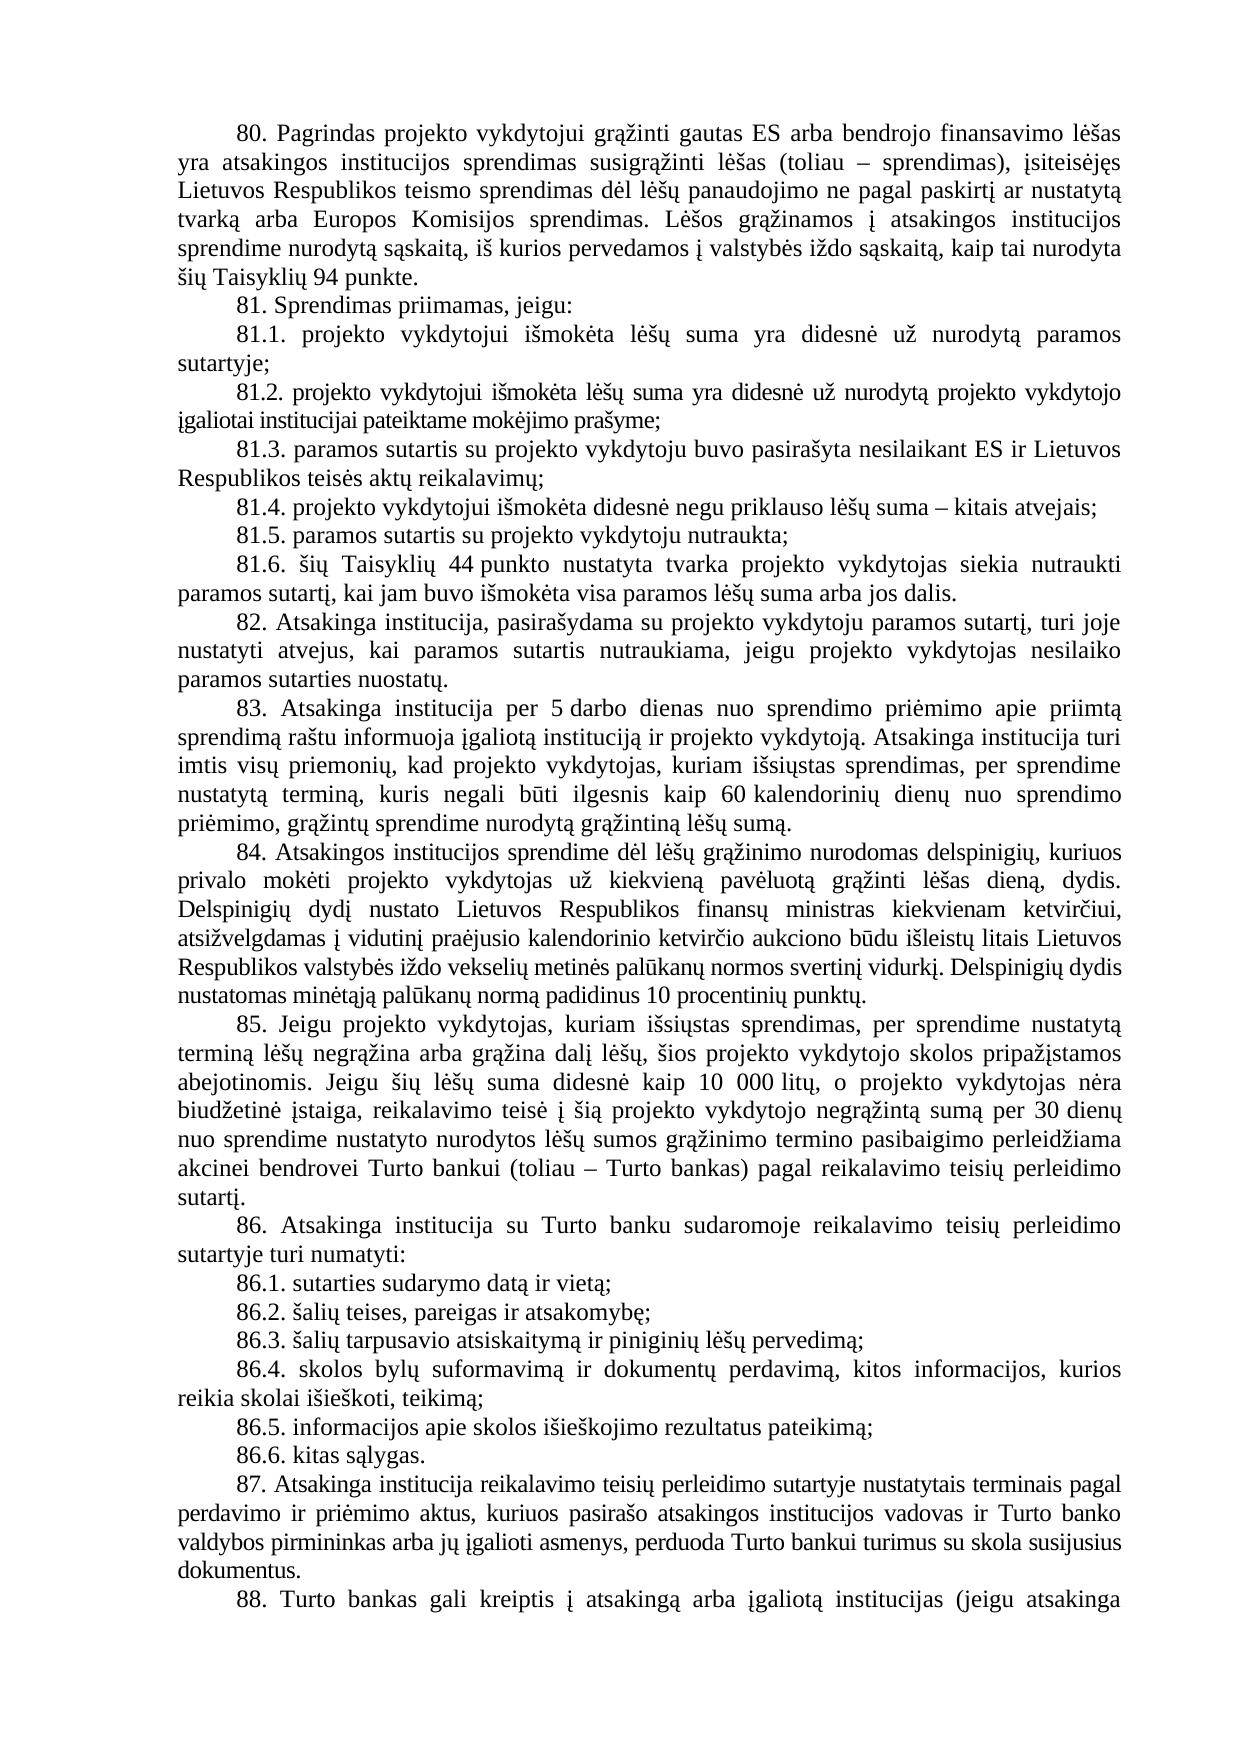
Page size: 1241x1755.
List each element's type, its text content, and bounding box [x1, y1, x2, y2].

text 81.3. paramos sutartis su projekto vykdytoju buvo pasirašyta nesilaikant ES ir Lietuvos Respublikos teisės aktų reikalavimų; [177, 434, 1122, 492]
text 86.3. šalių tarpusavio atsiskaitymą ir piniginių lėšų pervedimą; [177, 1326, 1122, 1354]
text 82. Atsakinga institucija, pasirašydama su projekto vykdytoju paramos sutartį, turi joje nustatyti atvejus, kai paramos sutartis nutraukiama, jeigu projekto vykdytojas nesilaiko paramos sutarties nuostatų. [177, 607, 1122, 693]
text 87. Atsakinga institucija reikalavimo teisių perleidimo sutartyje nustatytais terminais pagal perdavimo ir priėmimo aktus, kuriuos pasirašo atsakingos institucijos vadovas ir Turto banko valdybos pirmininkas arba jų įgalioti asmenys, perduoda Turto bankui turimus su skola susijusius dokumentus. [177, 1469, 1122, 1584]
text 81.4. projekto vykdytojui išmokėta didesnė negu priklauso lėšų suma – kitais atvejais; [177, 492, 1122, 521]
text 80. Pagrindas projekto vykdytojui grąžinti gautas ES arba bendrojo finansavimo lėšas yra atsakingos institucijos sprendimas susigrąžinti lėšas (toliau – sprendimas), įsiteisėjęs Lietuvos Respublikos teismo sprendimas dėl lėšų panaudojimo ne pagal paskirtį ar nustatytą tvarką arba Europos Komisijos sprendimas. Lėšos grąžinamos į atsakingos institucijos sprendime nurodytą sąskaitą, iš kurios pervedamos į valstybės iždo sąskaitą, kaip tai nurodyta šių Taisyklių 94 punkte. [177, 118, 1122, 291]
text 81.6. šių Taisyklių 44 punkto nustatyta tvarka projekto vykdytojas siekia nutraukti paramos sutartį, kai jam buvo išmokėta visa paramos lėšų suma arba jos dalis. [177, 549, 1122, 607]
text 86.2. šalių teises, pareigas ir atsakomybę; [177, 1297, 1122, 1326]
text 86.6. kitas sąlygas. [177, 1441, 1122, 1469]
text 86.5. informacijos apie skolos išieškojimo rezultatus pateikimą; [177, 1412, 1122, 1441]
text 85. Jeigu projekto vykdytojas, kuriam išsiųstas sprendimas, per sprendime nustatytą terminą lėšų negrąžina arba grąžina dalį lėšų, šios projekto vykdytojo skolos pripažįstamos abejotinomis. Jeigu šių lėšų suma didesnė kaip 10 000 litų, o projekto vykdytojas nėra biudžetinė įstaiga, reikalavimo teisė į šią projekto vykdytojo negrąžintą sumą per 30 dienų nuo sprendime nustatyto nurodytos lėšų sumos grąžinimo termino pasibaigimo perleidžiama akcinei bendrovei Turto bankui (toliau – Turto bankas) pagal reikalavimo teisių perleidimo sutartį. [177, 1009, 1122, 1211]
text 86.4. skolos bylų suformavimą ir dokumentų perdavimą, kitos informacijos, kurios reikia skolai išieškoti, teikimą; [177, 1354, 1122, 1412]
text 86. Atsakinga institucija su Turto banku sudaromoje reikalavimo teisių perleidimo sutartyje turi numatyti: [177, 1211, 1122, 1268]
text 83. Atsakinga institucija per 5 darbo dienas nuo sprendimo priėmimo apie priimtą sprendimą raštu informuoja įgaliotą instituciją ir projekto vykdytoją. Atsakinga institucija turi imtis visų priemonių, kad projekto vykdytojas, kuriam išsiųstas sprendimas, per sprendime nustatytą terminą, kuris negali būti ilgesnis kaip 60 kalendorinių dienų nuo sprendimo priėmimo, grąžintų sprendime nurodytą grąžintiną lėšų sumą. [177, 693, 1122, 837]
text 86.1. sutarties sudarymo datą ir vietą; [177, 1268, 1122, 1297]
text 84. Atsakingos institucijos sprendime dėl lėšų grąžinimo nurodomas delspinigių, kuriuos privalo mokėti projekto vykdytojas už kiekvieną pavėluotą grąžinti lėšas dieną, dydis. Delspinigių dydį nustato Lietuvos Respublikos finansų ministras kiekvienam ketvirčiui, atsižvelgdamas į vidutinį praėjusio kalendorinio ketvirčio aukciono būdu išleistų litais Lietuvos Respublikos valstybės iždo vekselių metinės palūkanų normos svertinį vidurkį. Delspinigių dydis nustatomas minėtąją palūkanų normą padidinus 10 procentinių punktų. [177, 837, 1122, 1009]
text 81.2. projekto vykdytojui išmokėta lėšų suma yra didesnė už nurodytą projekto vykdytojo įgaliotai institucijai pateiktame mokėjimo prašyme; [177, 377, 1122, 434]
text 81. Sprendimas priimamas, jeigu: [177, 291, 1122, 319]
text 81.5. paramos sutartis su projekto vykdytoju nutraukta; [177, 521, 1122, 549]
text 88. Turto bankas gali kreiptis į atsakingą arba įgaliotą institucijas (jeigu atsakinga [177, 1584, 1122, 1613]
text 81.1. projekto vykdytojui išmokėta lėšų suma yra didesnė už nurodytą paramos sutartyje; [177, 319, 1122, 377]
